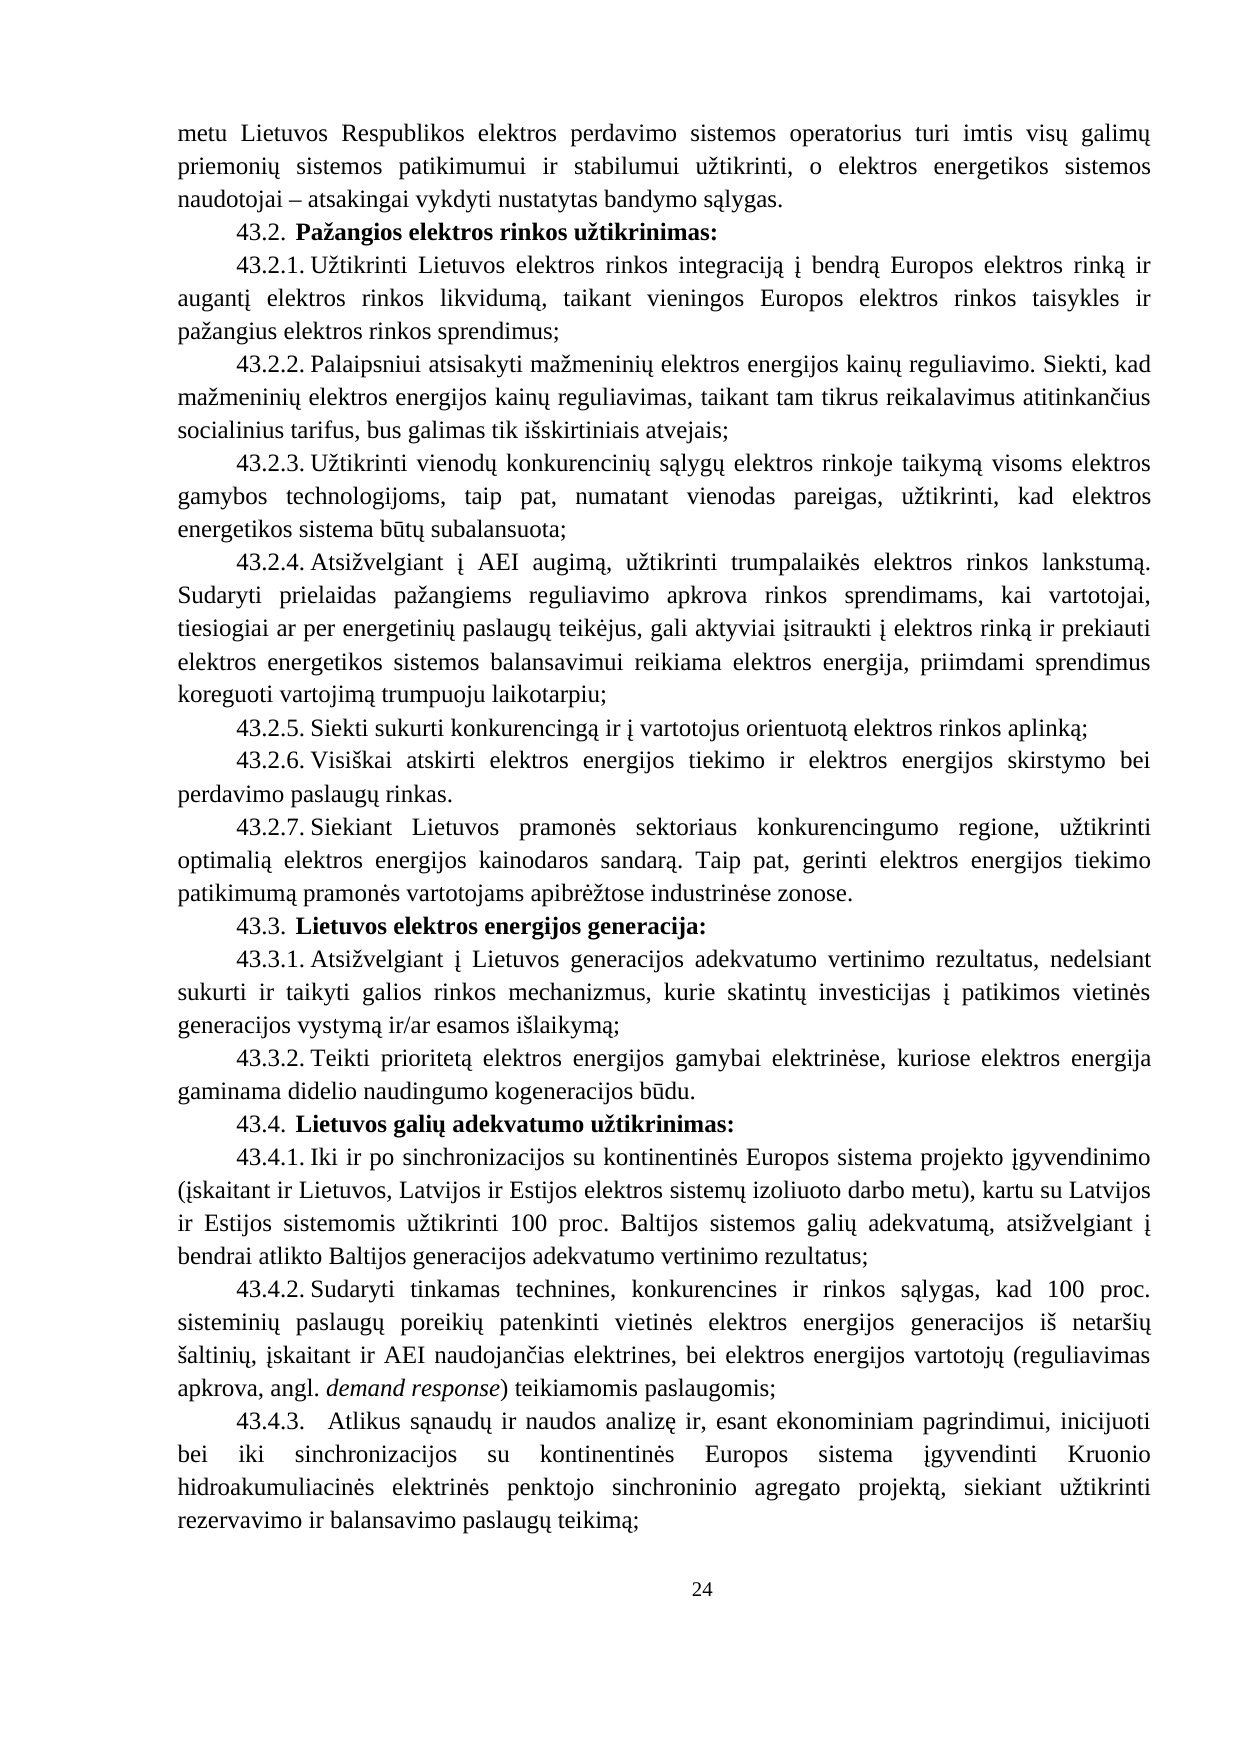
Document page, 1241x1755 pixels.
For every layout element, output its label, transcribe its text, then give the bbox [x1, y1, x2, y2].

text 43.4.3. Atlikus sąnaudų ir naudos analizę ir, esant ekonominiam pagrindimui, inicijuoti bei iki sinchronizacijos su kontinentinės Europos sistema įgyvendinti Kruonio hidroakumuliacinės elektrinės penktojo sinchroninio agregato projektą, siekiant užtikrinti rezervavimo ir balansavimo paslaugų teikimą; [177, 1406, 1152, 1534]
text 43.3. Lietuvos elektros energijos generacija: [177, 911, 1152, 939]
text 43.2.6. Visiškai atskirti elektros energijos tiekimo ir elektros energijos skirstymo bei perdavimo paslaugų rinkas. [177, 746, 1152, 807]
text 43.4.2. Sudaryti tinkamas technines, konkurencines ir rinkos sąlygas, kad 100 proc. sisteminių paslaugų poreikių patenkinti vietinės elektros energijos generacijos iš netaršių šaltinių, įskaitant ir AEI naudojančias elektrines, bei elektros energijos vartotojų (reguliavimas apkrova, angl. demand response) teikiamomis paslaugomis; [177, 1274, 1152, 1402]
text 43.4.1. Iki ir po sinchronizacijos su kontinentinės Europos sistema projekto įgyvendinimo (įskaitant ir Lietuvos, Latvijos ir Estijos elektros sistemų izoliuoto darbo metu), kartu su Latvijos ir Estijos sistemomis užtikrinti 100 proc. Baltijos sistemos galių adekvatumą, atsižvelgiant į bendrai atlikto Baltijos generacijos adekvatumo vertinimo rezultatus; [177, 1142, 1152, 1270]
text 43.2. Pažangios elektros rinkos užtikrinimas: [177, 217, 1152, 246]
text 43.4. Lietuvos galių adekvatumo užtikrinimas: [177, 1109, 1152, 1138]
text 43.2.2. Palaipsniui atsisakyti mažmeninių elektros energijos kainų reguliavimo. Siekti, kad mažmeninių elektros energijos kainų reguliavimas, taikant tam tikrus reikalavimus atitinkančius socialinius tarifus, bus galimas tik išskirtiniais atvejais; [177, 349, 1152, 444]
text 43.2.1. Užtikrinti Lietuvos elektros rinkos integraciją į bendrą Europos elektros rinką ir augantį elektros rinkos likvidumą, taikant vieningos Europos elektros rinkos taisykles ir pažangius elektros rinkos sprendimus; [177, 250, 1152, 345]
text 43.3.2. Teikti prioritetą elektros energijos gamybai elektrinėse, kuriose elektros energija gaminama didelio naudingumo kogeneracijos būdu. [177, 1043, 1152, 1104]
text metu Lietuvos Respublikos elektros perdavimo sistemos operatorius turi imtis visų galimų priemonių sistemos patikimumui ir stabilumui užtikrinti, o elektros energetikos sistemos naudotojai – atsakingai vykdyti nustatytas bandymo sąlygas. [177, 118, 1152, 213]
text 43.2.3. Užtikrinti vienodų konkurencinių sąlygų elektros rinkoje taikymą visoms elektros gamybos technologijoms, taip pat, numatant vienodas pareigas, užtikrinti, kad elektros energetikos sistema būtų subalansuota; [177, 448, 1152, 543]
text 43.2.4. Atsižvelgiant į AEI augimą, užtikrinti trumpalaikės elektros rinkos lankstumą. Sudaryti prielaidas pažangiems reguliavimo apkrova rinkos sprendimams, kai vartotojai, tiesiogiai ar per energetinių paslaugų teikėjus, gali aktyviai įsitraukti į elektros rinką ir prekiauti elektros energetikos sistemos balansavimui reikiama elektros energija, priimdami sprendimus koreguoti vartojimą trumpuoju laikotarpiu; [177, 547, 1152, 708]
text 43.3.1. Atsižvelgiant į Lietuvos generacijos adekvatumo vertinimo rezultatus, nedelsiant sukurti ir taikyti galios rinkos mechanizmus, kurie skatintų investicijas į patikimos vietinės generacijos vystymą ir/ar esamos išlaikymą; [177, 944, 1152, 1038]
text 43.2.7. Siekiant Lietuvos pramonės sektoriaus konkurencingumo regione, užtikrinti optimalią elektros energijos kainodaros sandarą. Taip pat, gerinti elektros energijos tiekimo patikimumą pramonės vartotojams apibrėžtose industrinėse zonose. [177, 812, 1152, 906]
text 43.2.5. Siekti sukurti konkurencingą ir į vartotojus orientuotą elektros rinkos aplinką; [177, 713, 1152, 741]
